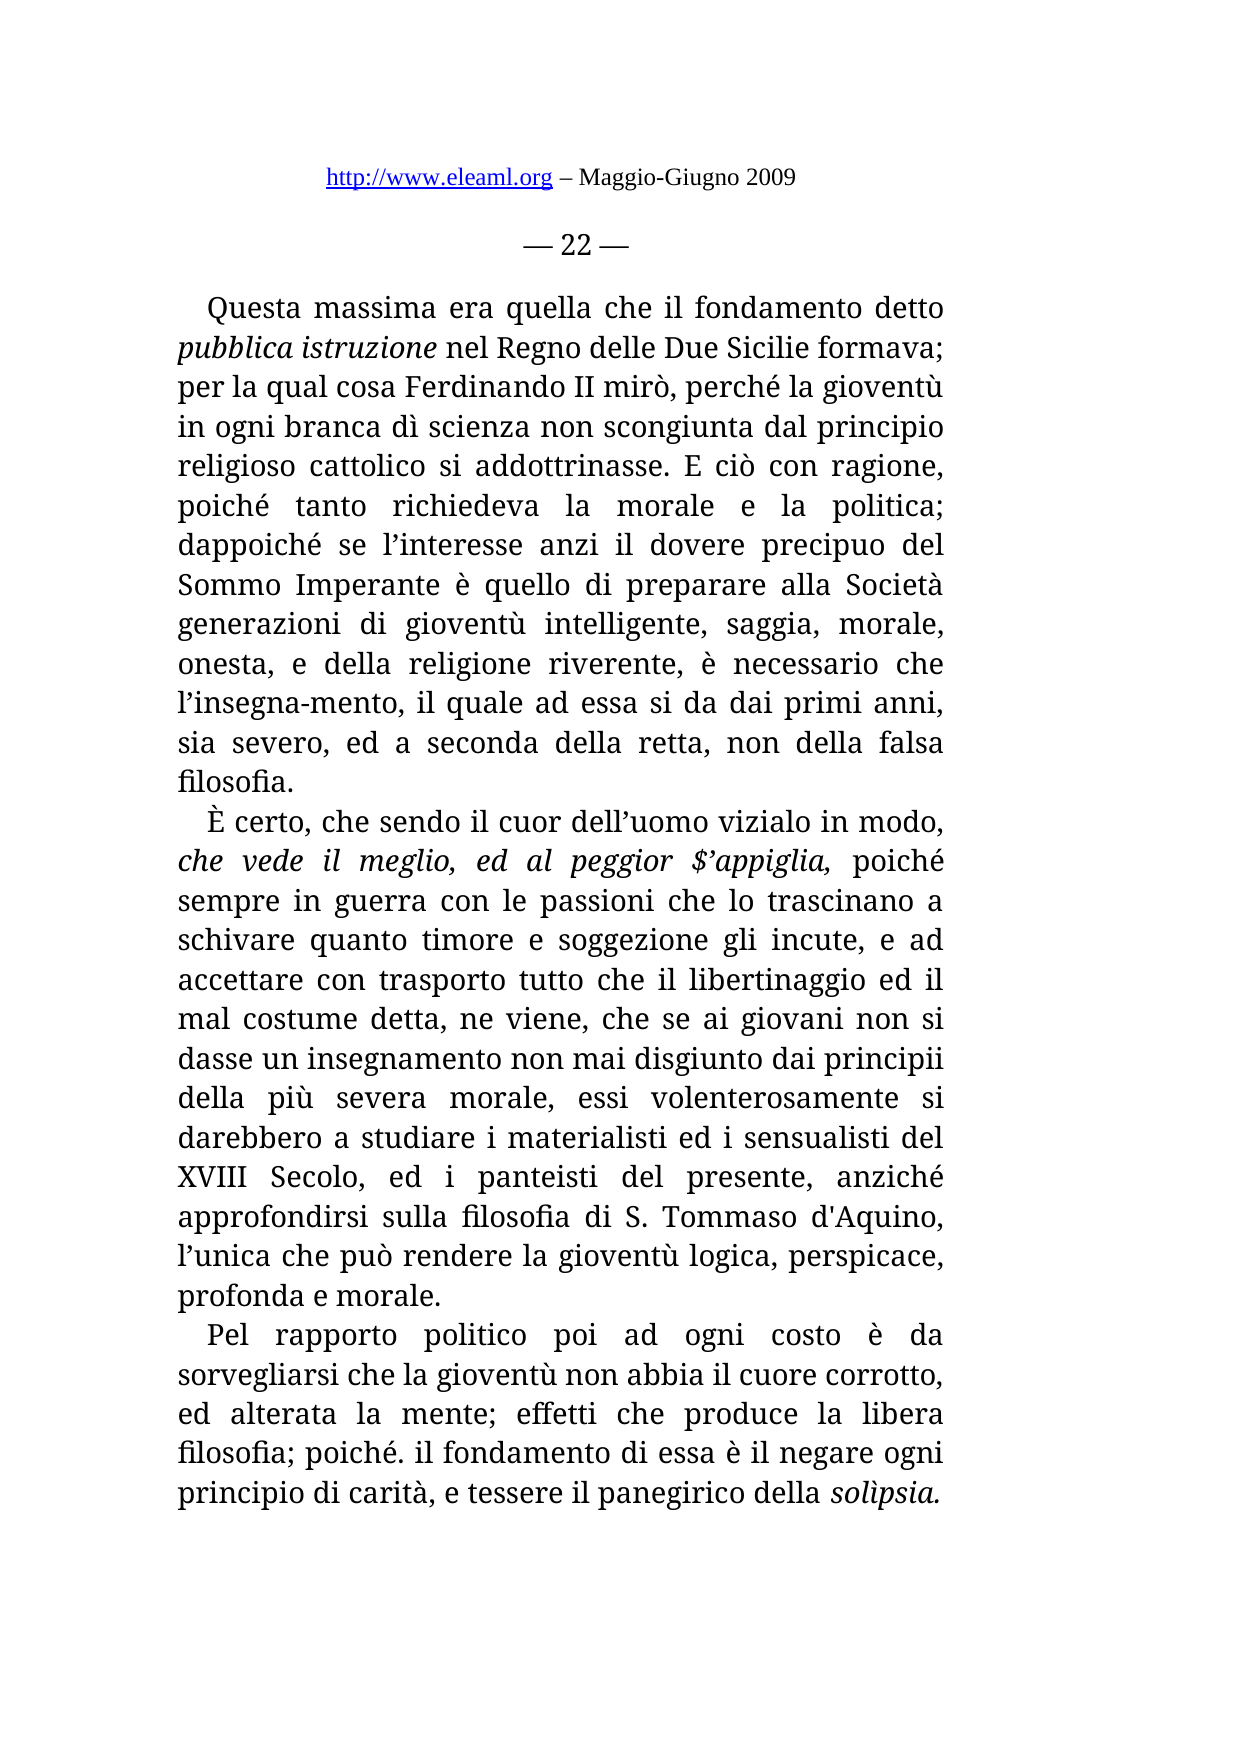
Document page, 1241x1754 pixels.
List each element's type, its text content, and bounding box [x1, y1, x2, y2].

text È certo, che sendo il cuor dell’uomo vizialo in modo, che vede il meglio, ed al peggior $’appiglia, poiché sempre in guerra con le passioni che lo trascinano a schivare quanto timore e soggezione gli incute, e ad accettare con trasporto tutto che il libertinaggio ed il mal costume detta, ne viene, che se ai giovani non si dasse un insegnamento non mai disgiunto dai principii della più severa morale, essi volenterosamente si darebbero a studiare i materialisti ed i sensualisti del XVIII Secolo, ed i panteisti del presente, anziché approfondirsi sulla filosofia di S. Tommaso d'Aquino, l’unica che può rendere la gioventù logica, perspicace, profonda e morale. [177, 801, 945, 1314]
text Pel rapporto politico poi ad ogni costo è da sorvegliarsi che la gioventù non abbia il cuore corrotto, ed alterata la mente; effetti che produce la libera filosofia; poiché. il fondamento di essa è il negare ogni principio di carità, e tessere il panegirico della solìpsia. [177, 1314, 945, 1512]
text Questa massima era quella che il fondamento detto pubblica istruzione nel Regno delle Due Sicilie formava; per la qual cosa Ferdinando II mirò, perché la gioventù in ogni branca dì scienza non scongiunta dal principio religioso cattolico si addottrinasse. E ciò con ragione, poiché tanto richiedeva la morale e la politica; dappoiché se l’interesse anzi il dovere precipuo del Sommo Imperante è quello di preparare alla Società generazioni di gioventù intelligente, saggia, morale, onesta, e della religione riverente, è necessario che l’insegna-mento, il quale ad essa si da dai primi anni, sia severo, ed a seconda della retta, non della falsa filosofia. [177, 288, 945, 801]
text — 22 — [177, 224, 945, 264]
